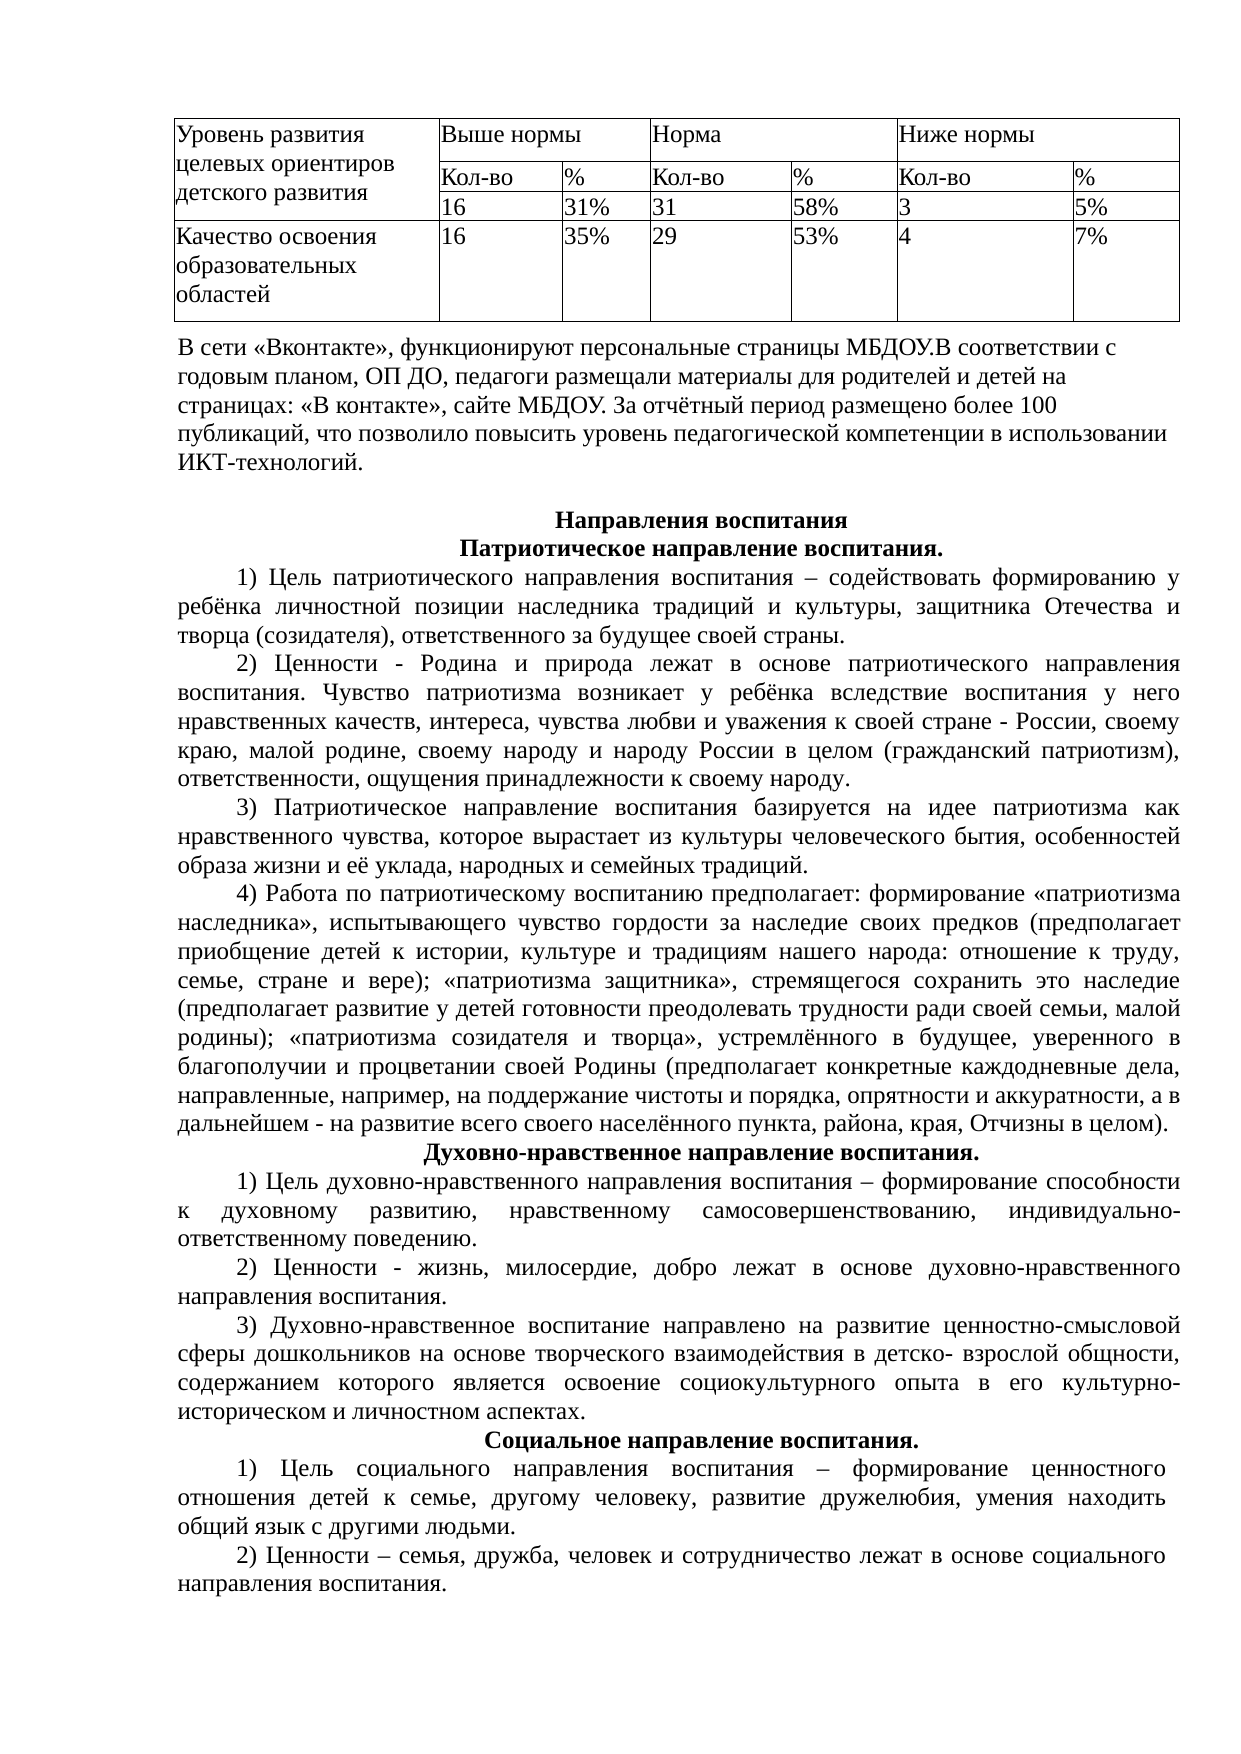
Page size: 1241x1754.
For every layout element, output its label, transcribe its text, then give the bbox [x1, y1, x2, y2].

table_cell 31 [651, 192, 791, 220]
table_cell 35% [563, 221, 650, 321]
table_cell % [792, 162, 897, 191]
table_cell 58% [792, 192, 897, 220]
text 3) Патриотическое направление воспитания базируется на идее патриотизма как нравственного чувства, которое вырастает из культуры человеческого бытия, особенностей образа жизни и её уклада, народных и семейных традиций. [177, 792, 1181, 878]
text Социальное направление воспитания. [177, 1425, 1167, 1453]
text 2) Ценности - жизнь, милосердие, добро лежат в основе духовно-нравственного направления воспитания. [177, 1252, 1181, 1310]
text 4) Работа по патриотическому воспитанию предполагает: формирование «патриотизма наследника», испытывающего чувство гордости за наследие своих предков (предполагает приобщение детей к истории, культуре и традициям нашего народа: отношение к труду, семье, стране и вере); «патриотизма защитника», стремящегося сохранить это наследие (предполагает развитие у детей готовности преодолевать трудности ради своей семьи, малой родины); «патриотизма созидателя и творца», устремлённого в будущее, уверенного в благополучии и процветании своей Родины (предполагает конкретные каждодневные дела, направленные, например, на поддержание чистоты и порядка, опрятности и аккуратности, а в дальнейшем - на развитие всего своего населённого пункта, района, края, Отчизны в целом). [177, 878, 1181, 1137]
table_cell % [1074, 162, 1179, 191]
text 1) Цель социального направления воспитания – формирование ценностного отношения детей к семье, другому человеку, развитие дружелюбия, умения находить общий язык с другими людьми. [177, 1453, 1167, 1540]
table_cell 3 [898, 192, 1073, 220]
table_cell 16 [440, 221, 562, 321]
table_cell Кол-во [440, 162, 562, 191]
text 1) Цель духовно-нравственного направления воспитания – формирование способности к духовному развитию, нравственному самосовершенствованию, индивидуально-ответственному поведению. [177, 1166, 1181, 1252]
table_header Уровень развития целевых ориентиров детского развития [175, 119, 439, 220]
table_cell 53% [792, 221, 897, 321]
table_cell 7% [1074, 221, 1179, 321]
table_cell 4 [898, 221, 1073, 321]
table_cell 5% [1074, 192, 1179, 220]
table_header Ниже нормы [898, 119, 1179, 161]
table_cell Кол-во [651, 162, 791, 191]
text Патриотическое направление воспитания. [177, 533, 1167, 562]
table_header Выше нормы [440, 119, 650, 161]
table_cell 31% [563, 192, 650, 220]
text 3) Духовно-нравственное воспитание направлено на развитие ценностно-смысловой сферы дошкольников на основе творческого взаимодействия в детско- взрослой общности, содержанием которого является освоение социокультурного опыта в его культурно- историческом и личностном аспектах. [177, 1310, 1181, 1425]
text 2) Ценности – семья, дружба, человек и сотрудничество лежат в основе социального направления воспитания. [177, 1540, 1167, 1597]
table_cell % [563, 162, 650, 191]
table_cell 16 [440, 192, 562, 220]
table_cell 29 [651, 221, 791, 321]
text Направления воспитания [177, 505, 1167, 533]
text Духовно-нравственное направление воспитания. [177, 1137, 1167, 1166]
table_cell Кол-во [898, 162, 1073, 191]
table_cell Качество освоения образовательных областей [175, 221, 439, 321]
text 2) Ценности - Родина и природа лежат в основе патриотического направления воспитания. Чувство патриотизма возникает у ребёнка вследствие воспитания у него нравственных качеств, интереса, чувства любви и уважения к своей стране - России, своему краю, малой родине, своему народу и народу России в целом (гражданский патриотизм), ответственности, ощущения принадлежности к своему народу. [177, 648, 1181, 792]
table_header Норма [651, 119, 897, 161]
text 1) Цель патриотического направления воспитания – содействовать формированию у ребёнка личностной позиции наследника традиций и культуры, защитника Отечества и творца (созидателя), ответственного за будущее своей страны. [177, 562, 1181, 648]
text В сети «Вконтакте», функционируют персональные страницы МБДОУ.В соответствии с годовым планом, ОП ДО, педагоги размещали материалы для родителей и детей на страницах: «В контакте», сайте МБДОУ. За отчётный период размещено более 100 публикаций, что позволило повысить уровень педагогической компетенции в использовании ИКТ-технологий. [177, 332, 1181, 476]
